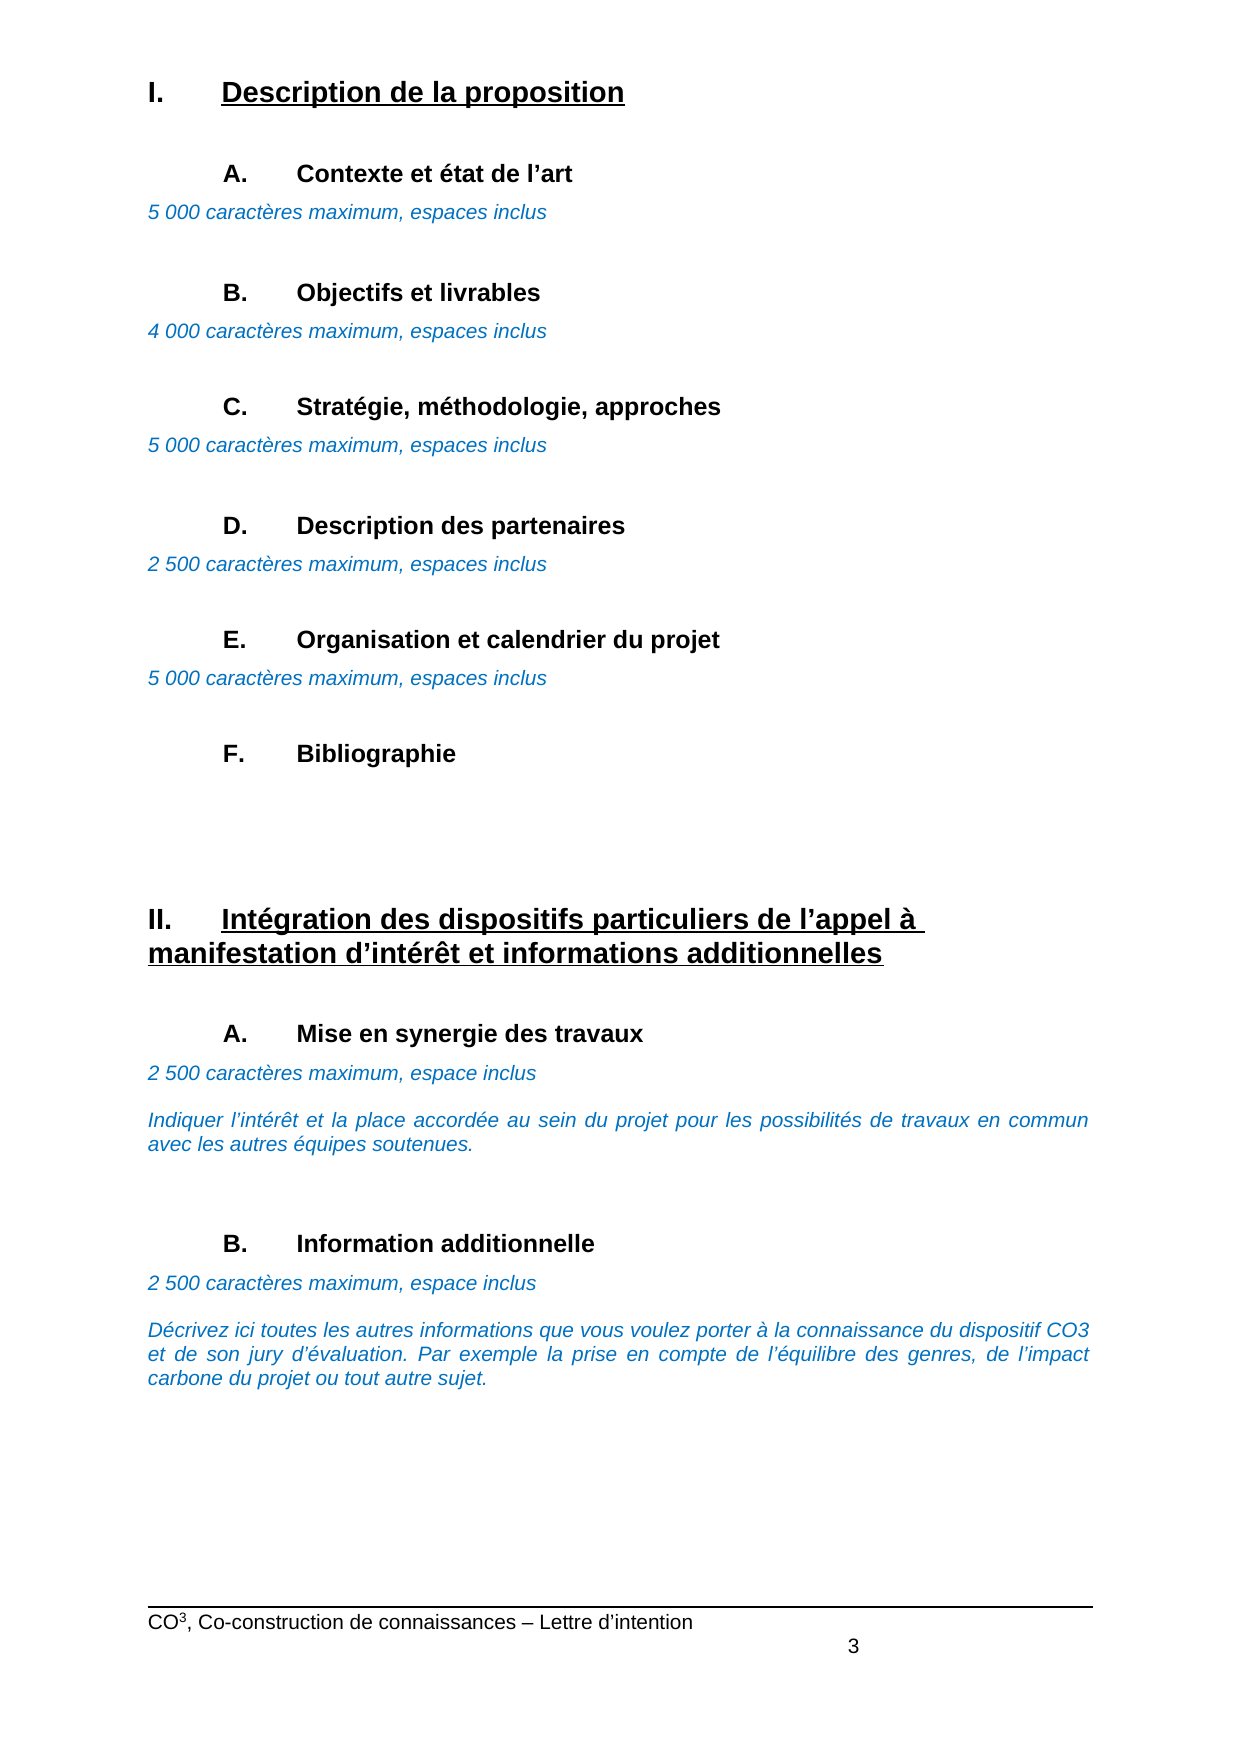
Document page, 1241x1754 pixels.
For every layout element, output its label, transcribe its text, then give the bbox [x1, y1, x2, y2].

text Indiquer l’intérêt et la place accordée au sein du projet pour les possibilités de travaux en commun avec les autres équipes soutenues. [148, 1108, 1093, 1156]
subtitle Bibliographie [223, 739, 1093, 768]
text 2 500 caractères maximum, espaces inclus [148, 552, 1093, 576]
subtitle Stratégie, méthodologie, approches [223, 392, 1093, 420]
subtitle Contexte et état de l’art [223, 158, 1093, 187]
subtitle Intégration des dispositifs particuliers de l’appel à manifestation d’intérêt et informations additionnelles [148, 902, 1093, 969]
subtitle Description de la proposition [148, 75, 1093, 108]
subtitle Organisation et calendrier du projet [223, 625, 1093, 653]
text Décrivez ici toutes les autres informations que vous voulez porter à la connaissance du dispositif CO3 et de son jury d’évaluation. Par exemple la prise en compte de l’équilibre des genres, de l’impact carbone du projet ou tout autre sujet. [148, 1318, 1093, 1390]
subtitle Description des partenaires [223, 511, 1093, 539]
text 5 000 caractères maximum, espaces inclus [148, 200, 1093, 224]
text 5 000 caractères maximum, espaces inclus [148, 666, 1093, 690]
subtitle Information additionnelle [223, 1229, 1093, 1258]
text 2 500 caractères maximum, espace inclus [148, 1270, 1093, 1294]
text 5 000 caractères maximum, espaces inclus [148, 433, 1093, 457]
text 2 500 caractères maximum, espace inclus [148, 1060, 1093, 1084]
text 4 000 caractères maximum, espaces inclus [148, 319, 1093, 343]
subtitle Mise en synergie des travaux [223, 1019, 1093, 1048]
subtitle Objectifs et livrables [223, 277, 1093, 306]
